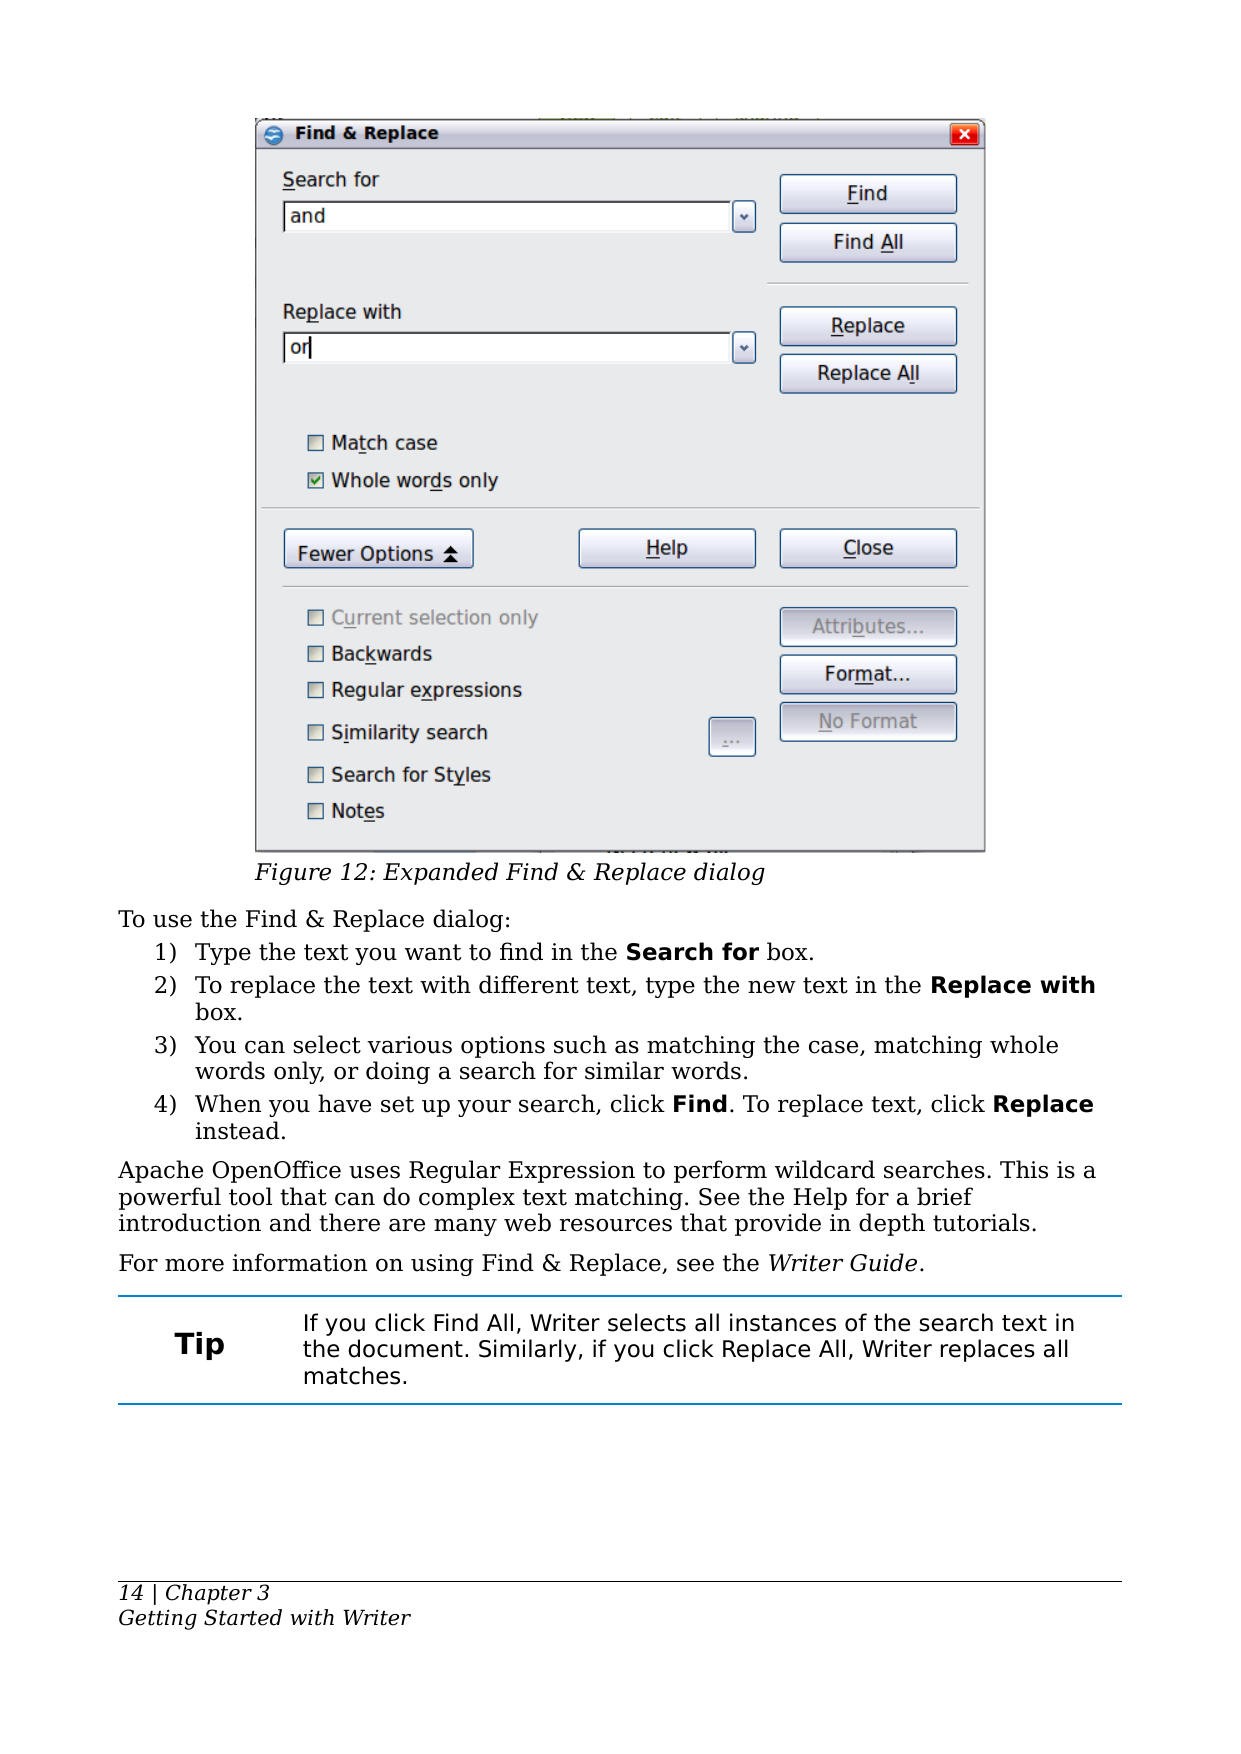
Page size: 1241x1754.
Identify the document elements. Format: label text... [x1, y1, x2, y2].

list To use the Find & Replace dialog: [118, 906, 1122, 933]
picture [255, 118, 986, 853]
list You can select various options such as matching the case, matching whole words only, or doing a search for similar words. [177, 1032, 1122, 1085]
text Apache OpenOffice uses Regular Expression to perform wildcard searches. This is a powerful tool that can do complex text matching. See the Help for a brief introduction and there are many web resources that provide in depth tutorials. [118, 1157, 1122, 1237]
table_header Tip [118, 1297, 281, 1403]
text Figure 12: Expanded Find & Replace dialog [255, 859, 985, 886]
list To replace the text with different text, type the new text in the Replace with box. [177, 972, 1122, 1026]
list Type the text you want to find in the Search for box. [177, 939, 1122, 966]
table_header If you click Find All, Writer selects all instances of the search text in the document. Similarly, if you click Replace All, Writer replaces all matches. [281, 1297, 1122, 1403]
list When you have set up your search, click Find. To replace text, click Replace instead. [177, 1091, 1122, 1145]
text For more information on using Find & Replace, see the Writer Guide. [118, 1250, 1122, 1276]
